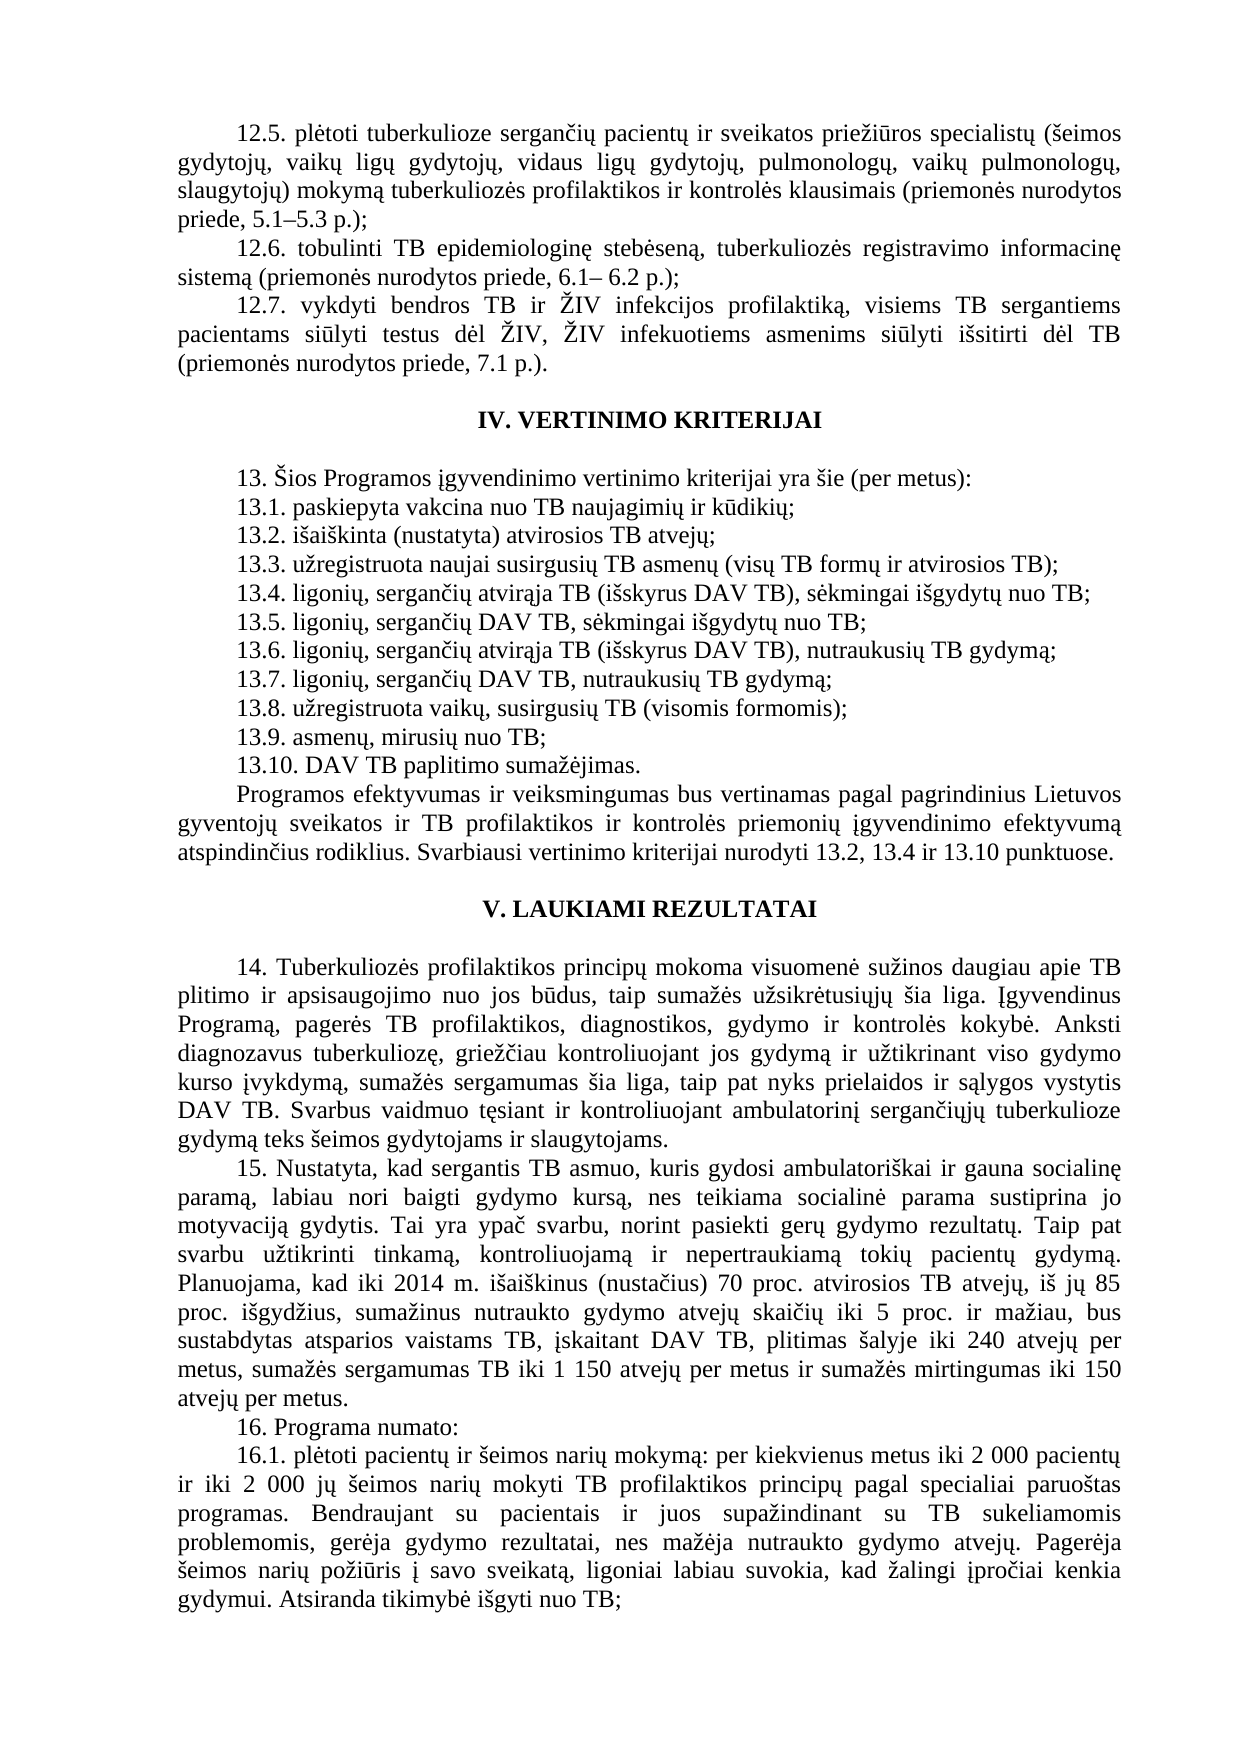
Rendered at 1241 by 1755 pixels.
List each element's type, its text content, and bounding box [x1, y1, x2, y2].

text 13.2. išaiškinta (nustatyta) atvirosios TB atvejų; [177, 521, 1122, 549]
text 16.1. plėtoti pacientų ir šeimos narių mokymą: per kiekvienus metus iki 2 000 pacientų ir iki 2 000 jų šeimos narių mokyti TB profilaktikos principų pagal specialiai paruoštas programas. Bendraujant su pacientais ir juos supažindinant su TB sukeliamomis problemomis, gerėja gydymo rezultatai, nes mažėja nutraukto gydymo atvejų. Pagerėja šeimos narių požiūris į savo sveikatą, ligoniai labiau suvokia, kad žalingi įpročiai kenkia gydymui. Atsiranda tikimybė išgyti nuo TB; [177, 1441, 1122, 1613]
text 14. Tuberkuliozės profilaktikos principų mokoma visuomenė sužinos daugiau apie TB plitimo ir apsisaugojimo nuo jos būdus, taip sumažės užsikrėtusiųjų šia liga. Įgyvendinus Programą, pagerės TB profilaktikos, diagnostikos, gydymo ir kontrolės kokybė. Anksti diagnozavus tuberkuliozę, griežčiau kontroliuojant jos gydymą ir užtikrinant viso gydymo kurso įvykdymą, sumažės sergamumas šia liga, taip pat nyks prielaidos ir sąlygos vystytis DAV TB. Svarbus vaidmuo tęsiant ir kontroliuojant ambulatorinį sergančiųjų tuberkulioze gydymą teks šeimos gydytojams ir slaugytojams. [177, 952, 1122, 1153]
text 13.6. ligonių, sergančių atvirąja TB (išskyrus DAV TB), nutraukusių TB gydymą; [177, 636, 1122, 664]
text 12.6. tobulinti TB epidemiologinę stebėseną, tuberkuliozės registravimo informacinę sistemą (priemonės nurodytos priede, 6.1– 6.2 p.); [177, 233, 1122, 291]
text 15. Nustatyta, kad sergantis TB asmuo, kuris gydosi ambulatoriškai ir gauna socialinę paramą, labiau nori baigti gydymo kursą, nes teikiama socialinė parama sustiprina jo motyvaciją gydytis. Tai yra ypač svarbu, norint pasiekti gerų gydymo rezultatų. Taip pat svarbu užtikrinti tinkamą, kontroliuojamą ir nepertraukiamą tokių pacientų gydymą. Planuojama, kad iki 2014 m. išaiškinus (nustačius) 70 proc. atvirosios TB atvejų, iš jų 85 proc. išgydžius, sumažinus nutraukto gydymo atvejų skaičių iki 5 proc. ir mažiau, bus sustabdytas atsparios vaistams TB, įskaitant DAV TB, plitimas šalyje iki 240 atvejų per metus, sumažės sergamumas TB iki 1 150 atvejų per metus ir sumažės mirtingumas iki 150 atvejų per metus. [177, 1153, 1122, 1412]
text 12.7. vykdyti bendros TB ir ŽIV infekcijos profilaktiką, visiems TB sergantiems pacientams siūlyti testus dėl ŽIV, ŽIV infekuotiems asmenims siūlyti išsitirti dėl TB (priemonės nurodytos priede, 7.1 p.). [177, 291, 1122, 377]
text 13.1. paskiepyta vakcina nuo TB naujagimių ir kūdikių; [177, 492, 1122, 521]
text IV. VERTINIMO KRITERIJAI [177, 406, 1122, 434]
text V. LAUKIAMI REZULTATAI [177, 894, 1122, 923]
text 16. Programa numato: [177, 1412, 1122, 1441]
text Programos efektyvumas ir veiksmingumas bus vertinamas pagal pagrindinius Lietuvos gyventojų sveikatos ir TB profilaktikos ir kontrolės priemonių įgyvendinimo efektyvumą atspindinčius rodiklius. Svarbiausi vertinimo kriterijai nurodyti 13.2, 13.4 ir 13.10 punktuose. [177, 779, 1122, 866]
text 13.9. asmenų, mirusių nuo TB; [177, 722, 1122, 751]
text 13.3. užregistruota naujai susirgusių TB asmenų (visų TB formų ir atvirosios TB); [177, 549, 1122, 578]
text 13.10. DAV TB paplitimo sumažėjimas. [177, 751, 1122, 779]
text 13. Šios Programos įgyvendinimo vertinimo kriterijai yra šie (per metus): [177, 463, 1122, 492]
text 13.4. ligonių, sergančių atvirąja TB (išskyrus DAV TB), sėkmingai išgydytų nuo TB; [177, 578, 1122, 607]
text 13.5. ligonių, sergančių DAV TB, sėkmingai išgydytų nuo TB; [177, 607, 1122, 636]
text 13.7. ligonių, sergančių DAV TB, nutraukusių TB gydymą; [177, 664, 1122, 693]
text 12.5. plėtoti tuberkulioze sergančių pacientų ir sveikatos priežiūros specialistų (šeimos gydytojų, vaikų ligų gydytojų, vidaus ligų gydytojų, pulmonologų, vaikų pulmonologų, slaugytojų) mokymą tuberkuliozės profilaktikos ir kontrolės klausimais (priemonės nurodytos priede, 5.1–5.3 p.); [177, 118, 1122, 233]
text 13.8. užregistruota vaikų, susirgusių TB (visomis formomis); [177, 693, 1122, 722]
